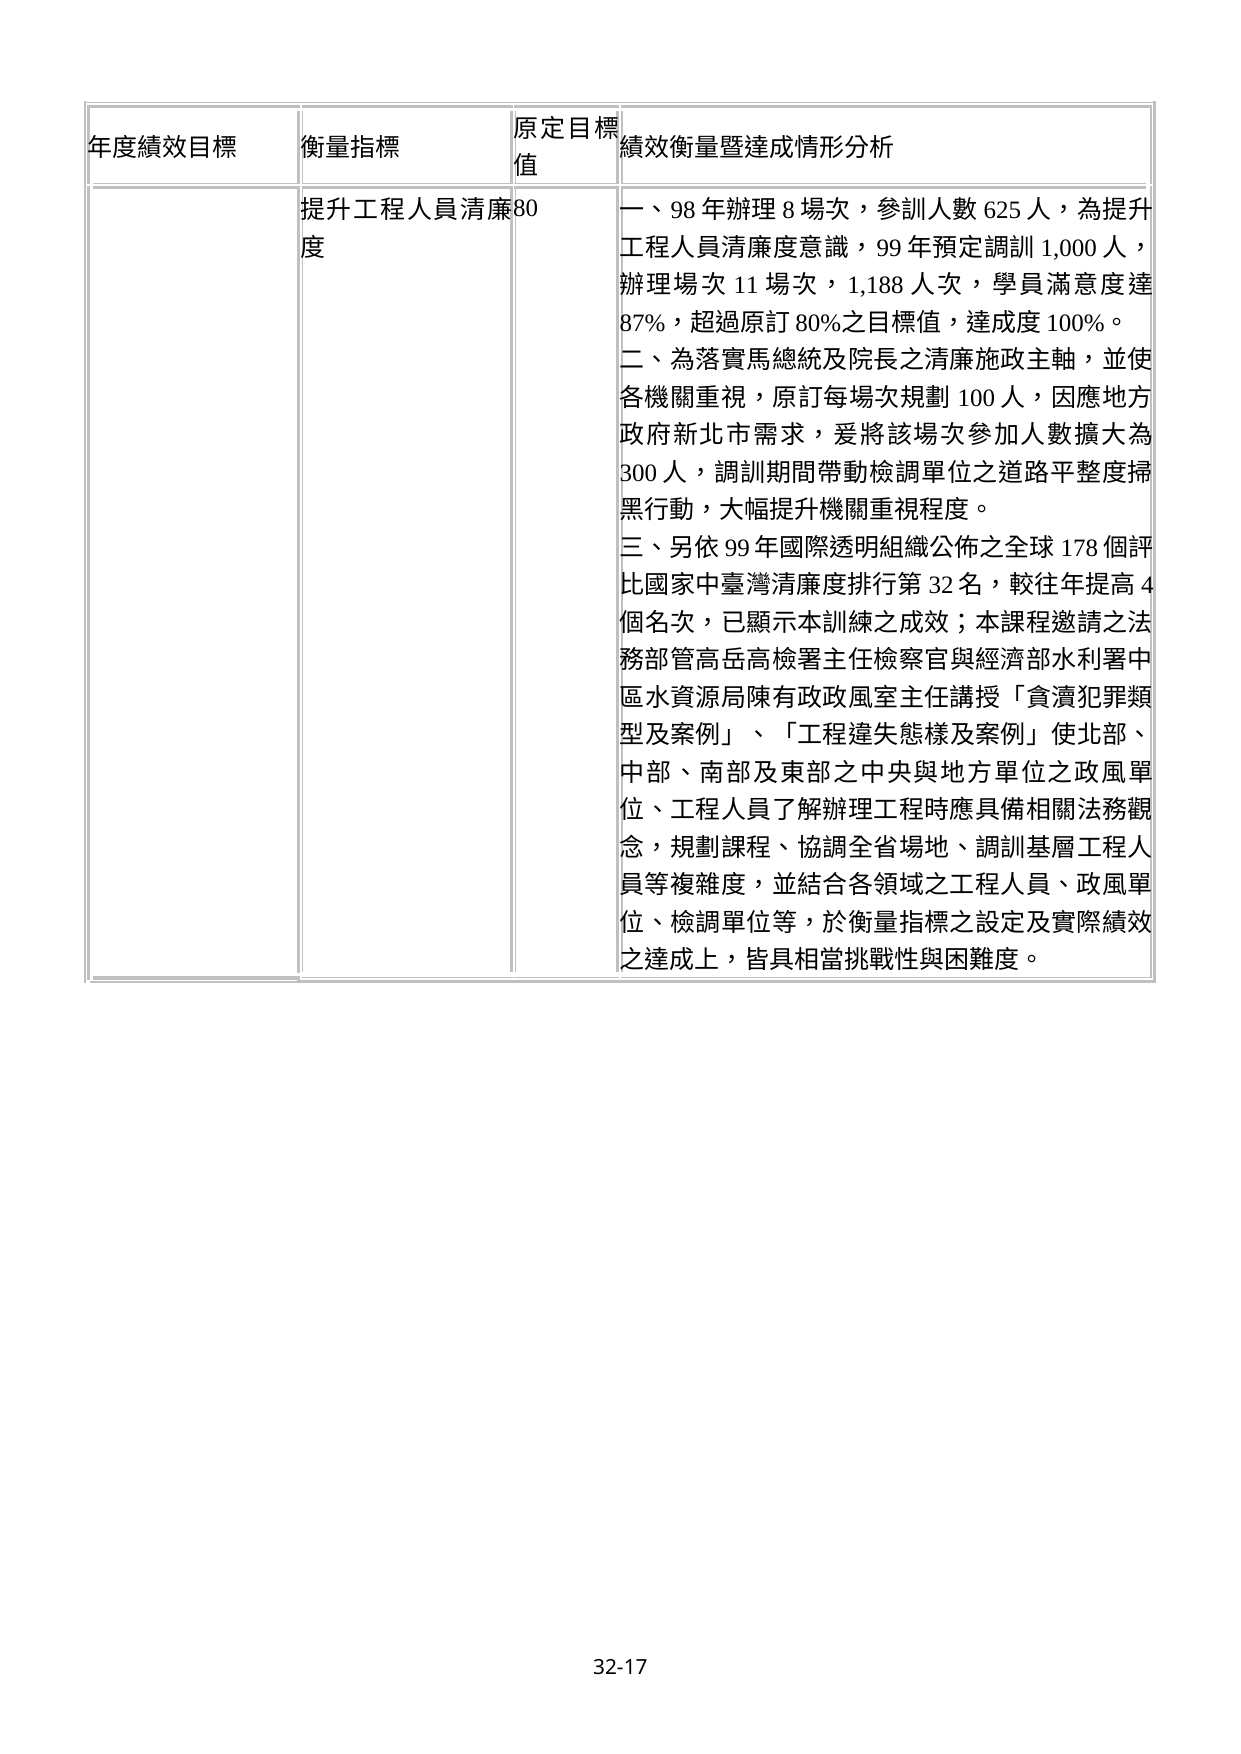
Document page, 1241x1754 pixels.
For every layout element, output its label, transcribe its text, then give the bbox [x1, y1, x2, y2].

table_header 年度績效目標 [90, 108, 300, 183]
table_header 衡量指標 [300, 103, 513, 183]
table_cell 一、98年辦理8場次，參訓人數625人，為提升工程人員清廉度意識，99年預定調訓1,000人，辦理場次11場次，1,188人次，學員滿意度達87%，超過原訂80%之目標值，達成度100%。 二、為落實馬總統及院長之清廉施政主軸，並使各機關重視，原訂每場次規劃100人，因應地方政府新北市需求，爰將該場次參加人數擴大為300人，調訓期間帶動檢調單位之道路平整度掃黑行動，大幅提升機關重視程度。 三、另依99年國際透明組織公佈之全球178個評比國家中臺灣清廉度排行第32名，較往年提高4個名次，已顯示本訓練之成效；本課程邀請之法務部管高岳高檢署主任檢察官與經濟部水利署中區水資源局陳有政政風室主任講授「貪瀆犯罪類型及案例」、「工程違失態樣及案例」使北部、中部、南部及東部之中央與地方單位之政風單位、工程人員了解辦理工程時應具備相關法務觀念，規劃課程、協調全省場地、調訓基層工程人員等複雜度，並結合各領域之工程人員、政風單位、檢調單位等，於衡量指標之設定及實際績效之達成上，皆具相當挑戰性與困難度。 [619, 183, 1153, 976]
table_header 績效衡量暨達成情形分析 [619, 103, 1153, 183]
table_cell [87, 183, 300, 976]
table_header 原定目標值 [513, 103, 619, 183]
table_cell 80 [513, 183, 619, 976]
table_cell 提升工程人員清廉度 [300, 183, 513, 976]
